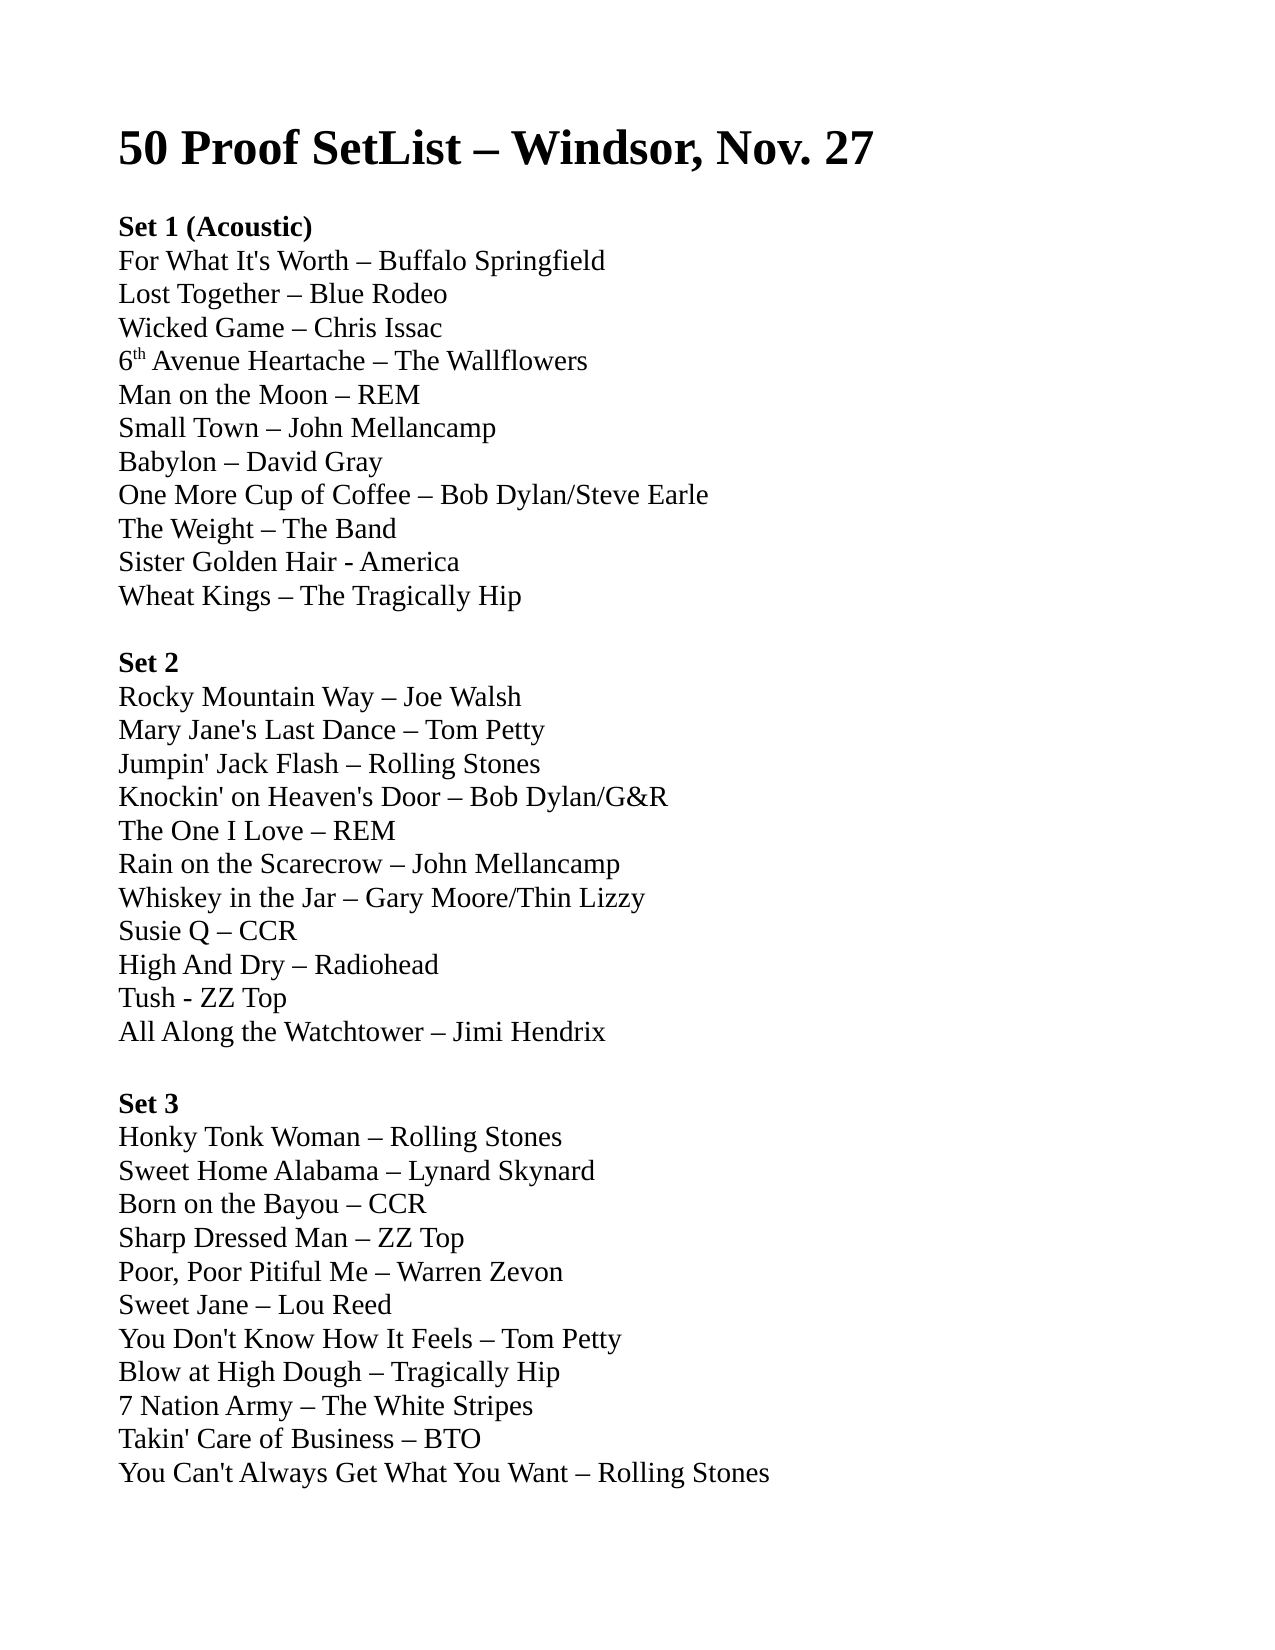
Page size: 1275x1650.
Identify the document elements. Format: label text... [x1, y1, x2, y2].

text Mary Jane's Last Dance – Tom Petty [118, 712, 1157, 746]
text Rocky Mountain Way – Joe Walsh [118, 679, 1157, 712]
text Sweet Home Alabama – Lynard Skynard [118, 1153, 1157, 1187]
text Knockin' on Heaven's Door – Bob Dylan/G&R [118, 779, 1157, 813]
text Lost Together – Blue Rodeo [118, 276, 1157, 310]
text 50 Proof SetList – Windsor, Nov. 27 [118, 118, 1157, 176]
text Rain on the Scarecrow – John Mellancamp [118, 846, 1157, 880]
text Tush - ZZ Top [118, 981, 1157, 1014]
text The Weight – The Band [118, 511, 1157, 544]
text All Along the Watchtower – Jimi Hendrix [118, 1014, 1157, 1048]
text You Can't Always Get What You Want – Rolling Stones [118, 1455, 1157, 1488]
text Poor, Poor Pitiful Me – Warren Zevon [118, 1254, 1157, 1287]
text High And Dry – Radiohead [118, 947, 1157, 981]
text Set 1 (Acoustic) [118, 209, 1157, 243]
text Set 2 [118, 645, 1157, 679]
text Blow at High Dough – Tragically Hip [118, 1354, 1157, 1388]
text Sweet Jane – Lou Reed [118, 1287, 1157, 1321]
text Babylon – David Gray [118, 444, 1157, 477]
text Whiskey in the Jar – Gary Moore/Thin Lizzy [118, 880, 1157, 913]
text Born on the Bayou – CCR [118, 1187, 1157, 1220]
text Sharp Dressed Man – ZZ Top [118, 1220, 1157, 1254]
text Susie Q – CCR [118, 913, 1157, 947]
text Sister Golden Hair - America [118, 544, 1157, 578]
text Wheat Kings – The Tragically Hip [118, 578, 1157, 612]
text Honky Tonk Woman – Rolling Stones [118, 1119, 1157, 1153]
text Wicked Game – Chris Issac [118, 310, 1157, 343]
text The One I Love – REM [118, 813, 1157, 846]
text 7 Nation Army – The White Stripes [118, 1388, 1157, 1421]
text Jumpin' Jack Flash – Rolling Stones [118, 746, 1157, 779]
text Man on the Moon – REM [118, 377, 1157, 410]
text Set 3 [118, 1086, 1157, 1119]
text For What It's Worth – Buffalo Springfield [118, 243, 1157, 276]
text You Don't Know How It Feels – Tom Petty [118, 1321, 1157, 1354]
text 6th Avenue Heartache – The Wallflowers [118, 343, 1157, 377]
text One More Cup of Coffee – Bob Dylan/Steve Earle [118, 477, 1157, 511]
text Small Town – John Mellancamp [118, 410, 1157, 444]
text Takin' Care of Business – BTO [118, 1421, 1157, 1455]
